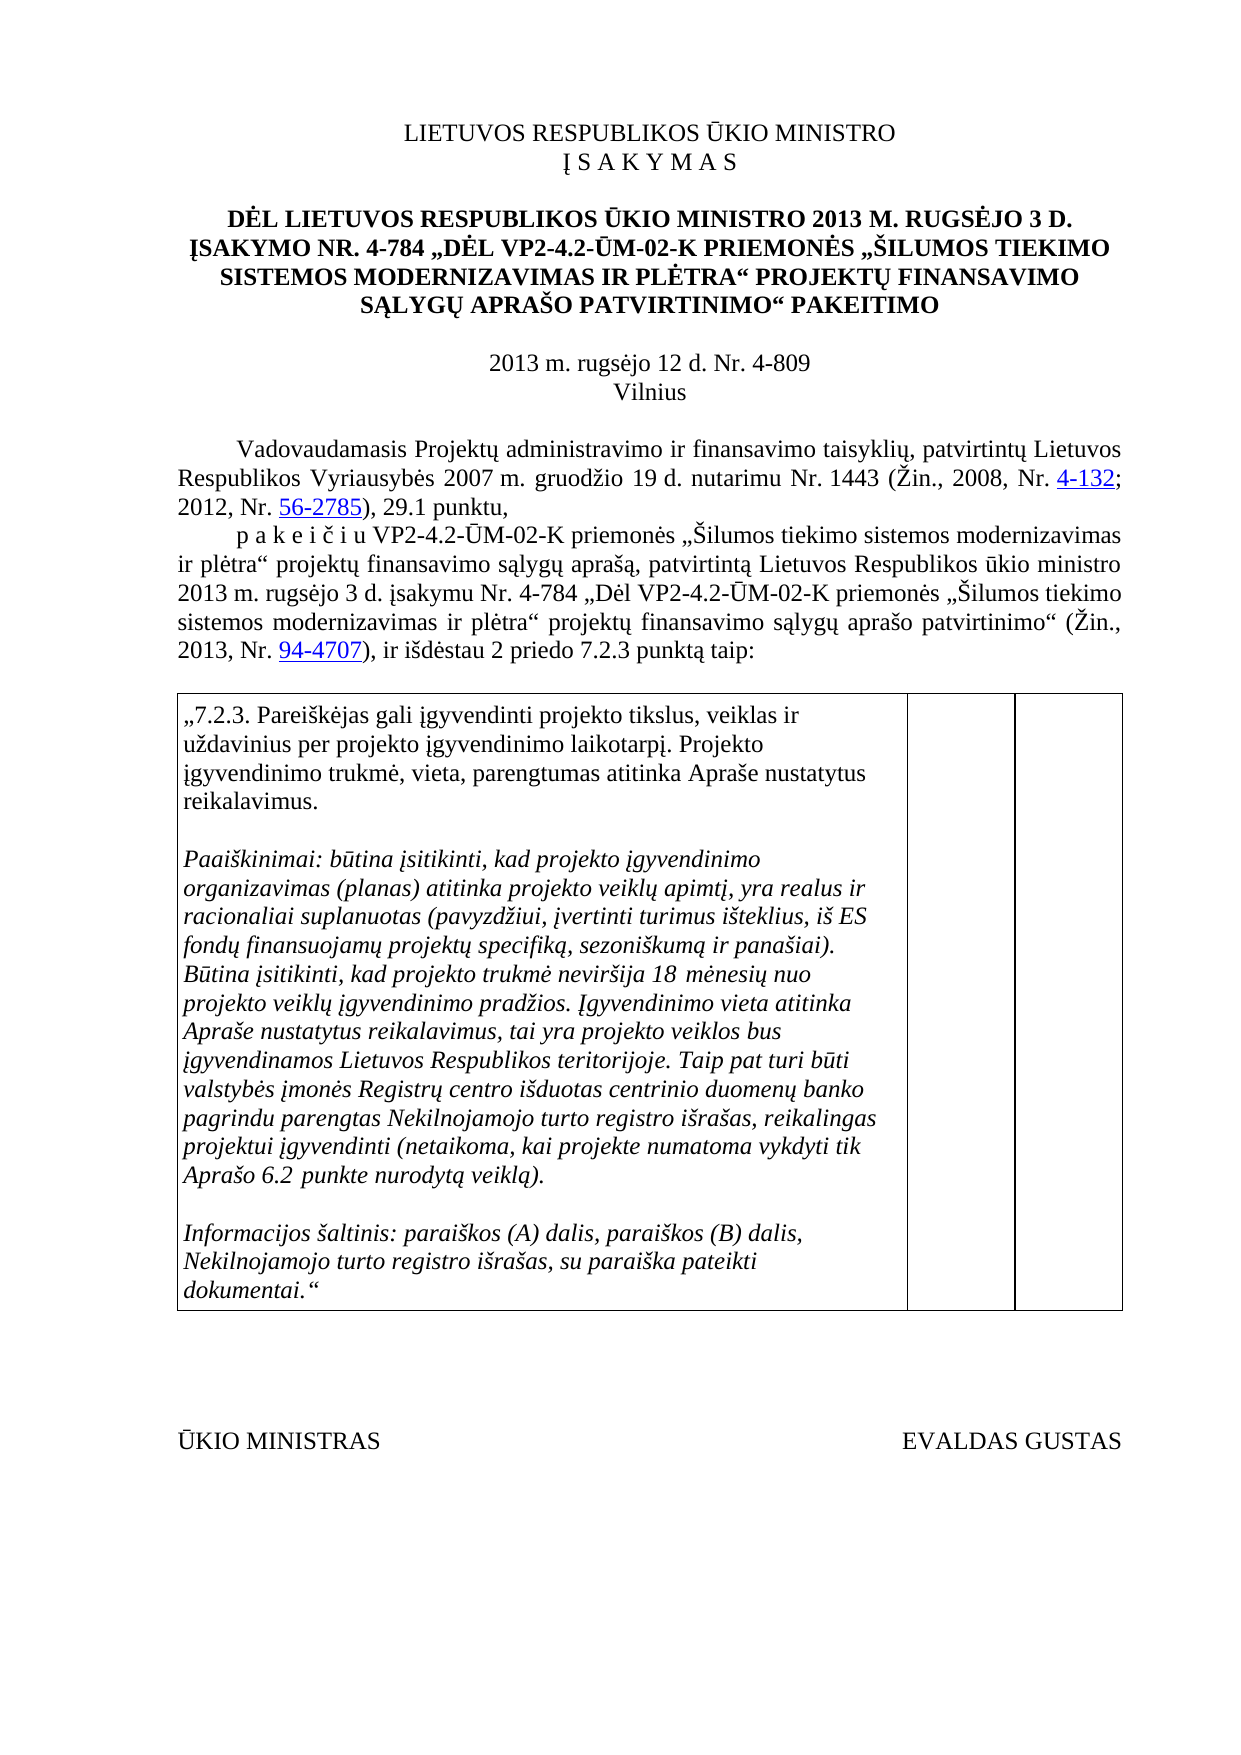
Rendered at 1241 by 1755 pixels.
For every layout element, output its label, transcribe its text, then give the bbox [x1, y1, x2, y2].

text LIETUVOS RESPUBLIKOS ŪKIO MINISTRO [177, 118, 1122, 147]
text 2013 m. rugsėjo 12 d. Nr. 4-809 [177, 348, 1122, 377]
table_header „7.2.3. Pareiškėjas gali įgyvendinti projekto tikslus, veiklas ir uždavinius per projekto įgyvendinimo laikotarpį. Projekto įgyvendinimo trukmė, vieta, parengtumas atitinka Apraše nustatytus reikalavimus. Paaiškinimai: būtina įsitikinti, kad projekto įgyvendinimo organizavimas (planas) atitinka projekto veiklų apimtį, yra realus ir racionaliai suplanuotas (pavyzdžiui, įvertinti turimus išteklius, iš ES fondų finansuojamų projektų specifiką, sezoniškumą ir panašiai). Būtina įsitikinti, kad projekto trukmė neviršija 18 mėnesių nuo projekto veiklų įgyvendinimo pradžios. Įgyvendinimo vieta atitinka Apraše nustatytus reikalavimus, tai yra projekto veiklos bus įgyvendinamos Lietuvos Respublikos teritorijoje. Taip pat turi būti valstybės įmonės Registrų centro išduotas centrinio duomenų banko pagrindu parengtas Nekilnojamojo turto registro išrašas, reikalingas projektui įgyvendinti (netaikoma, kai projekte numatoma vykdyti tik Aprašo 6.2 punkte nurodytą veiklą). Informacijos šaltinis: paraiškos (A) dalis, paraiškos (B) dalis, Nekilnojamojo turto registro išrašas, su paraiška pateikti dokumentai.“ [178, 694, 907, 1310]
table_header [908, 694, 1014, 1310]
text Vilnius [177, 377, 1122, 406]
text dėl lietuvos respublikos ūkio ministro 2013 m. rugsėjo 3 d. įsakymo Nr. 4-784 „dėl vp2-4.2-ūm-02-K priemonės „Šilumos tiekimo sistemos modernizavimas ir plėtra“ projektų finansavimo sąlygų aprašo patvirtinimo“ pakeitimo [177, 204, 1122, 319]
text Vadovaudamasis Projektų administravimo ir finansavimo taisyklių, patvirtintų Lietuvos Respublikos Vyriausybės 2007 m. gruodžio 19 d. nutarimu Nr. 1443 (Žin., 2008, Nr. 4-132; 2012, Nr. 56-2785), 29.1 punktu, [177, 434, 1122, 521]
text Į S A K Y M A S [177, 147, 1122, 176]
text Ūkio ministras Evaldas Gustas [177, 1426, 1122, 1454]
text p a k e i č i u VP2-4.2-ŪM-02-K priemonės „Šilumos tiekimo sistemos modernizavimas ir plėtra“ projektų finansavimo sąlygų aprašą, patvirtintą Lietuvos Respublikos ūkio ministro 2013 m. rugsėjo 3 d. įsakymu Nr. 4-784 „Dėl VP2-4.2-ŪM-02-K priemonės „Šilumos tiekimo sistemos modernizavimas ir plėtra“ projektų finansavimo sąlygų aprašo patvirtinimo“ (Žin., 2013, Nr. 94-4707), ir išdėstau 2 priedo 7.2.3 punktą taip: [177, 521, 1122, 664]
table_header [1016, 694, 1122, 1310]
